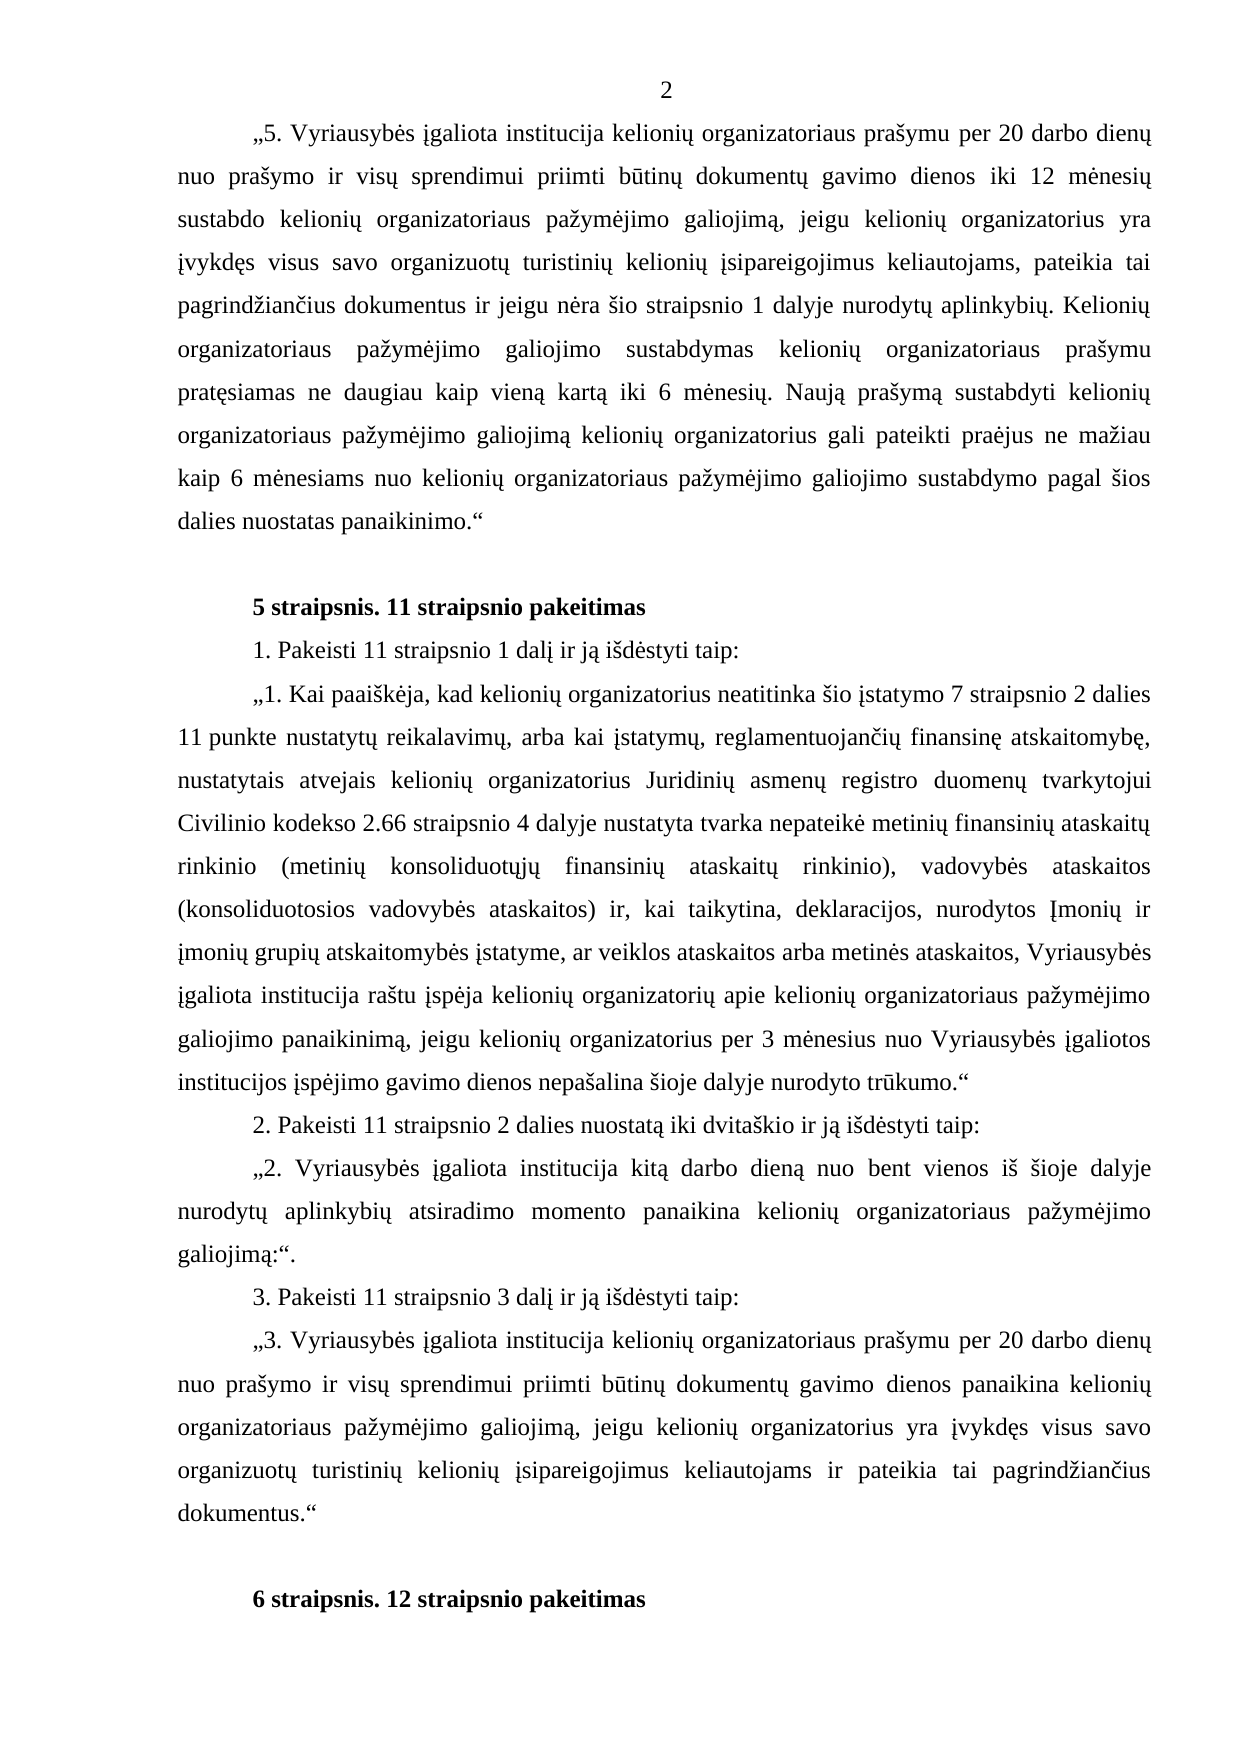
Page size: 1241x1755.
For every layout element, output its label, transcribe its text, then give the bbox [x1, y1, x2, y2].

text 5 straipsnis. 11 straipsnio pakeitimas [177, 592, 1152, 621]
text 2. Pakeisti 11 straipsnio 2 dalies nuostatą iki dvitaškio ir ją išdėstyti taip: [177, 1110, 1152, 1139]
text 3. Pakeisti 11 straipsnio 3 dalį ir ją išdėstyti taip: [177, 1282, 1152, 1311]
text „2. Vyriausybės įgaliota institucija kitą darbo dieną nuo bent vienos iš šioje dalyje nurodytų aplinkybių atsiradimo momento panaikina kelionių organizatoriaus pažymėjimo galiojimą:“. [177, 1153, 1152, 1268]
text „5. Vyriausybės įgaliota institucija kelionių organizatoriaus prašymu per 20 darbo dienų nuo prašymo ir visų sprendimui priimti būtinų dokumentų gavimo dienos iki 12 mėnesių sustabdo kelionių organizatoriaus pažymėjimo galiojimą, jeigu kelionių organizatorius yra įvykdęs visus savo organizuotų turistinių kelionių įsipareigojimus keliautojams, pateikia tai pagrindžiančius dokumentus ir jeigu nėra šio straipsnio 1 dalyje nurodytų aplinkybių. Kelionių organizatoriaus pažymėjimo galiojimo sustabdymas kelionių organizatoriaus prašymu pratęsiamas ne daugiau kaip vieną kartą iki 6 mėnesių. Naują prašymą sustabdyti kelionių organizatoriaus pažymėjimo galiojimą kelionių organizatorius gali pateikti praėjus ne mažiau kaip 6 mėnesiams nuo kelionių organizatoriaus pažymėjimo galiojimo sustabdymo pagal šios dalies nuostatas panaikinimo.“ [177, 118, 1152, 535]
text 6 straipsnis. 12 straipsnio pakeitimas [177, 1584, 1152, 1613]
text 1. Pakeisti 11 straipsnio 1 dalį ir ją išdėstyti taip: [177, 636, 1152, 664]
text „1. Kai paaiškėja, kad kelionių organizatorius neatitinka šio įstatymo 7 straipsnio 2 dalies 11 punkte nustatytų reikalavimų, arba kai įstatymų, reglamentuojančių finansinę atskaitomybę, nustatytais atvejais kelionių organizatorius Juridinių asmenų registro duomenų tvarkytojui Civilinio kodekso 2.66 straipsnio 4 dalyje nustatyta tvarka nepateikė metinių finansinių ataskaitų rinkinio (metinių konsoliduotųjų finansinių ataskaitų rinkinio), vadovybės ataskaitos (konsoliduotosios vadovybės ataskaitos) ir, kai taikytina, deklaracijos, nurodytos Įmonių ir įmonių grupių atskaitomybės įstatyme, ar veiklos ataskaitos arba metinės ataskaitos, Vyriausybės įgaliota institucija raštu įspėja kelionių organizatorių apie kelionių organizatoriaus pažymėjimo galiojimo panaikinimą, jeigu kelionių organizatorius per 3 mėnesius nuo Vyriausybės įgaliotos institucijos įspėjimo gavimo dienos nepašalina šioje dalyje nurodyto trūkumo.“ [177, 679, 1152, 1096]
text „3. Vyriausybės įgaliota institucija kelionių organizatoriaus prašymu per 20 darbo dienų nuo prašymo ir visų sprendimui priimti būtinų dokumentų gavimo dienos panaikina kelionių organizatoriaus pažymėjimo galiojimą, jeigu kelionių organizatorius yra įvykdęs visus savo organizuotų turistinių kelionių įsipareigojimus keliautojams ir pateikia tai pagrindžiančius dokumentus.“ [177, 1326, 1152, 1527]
